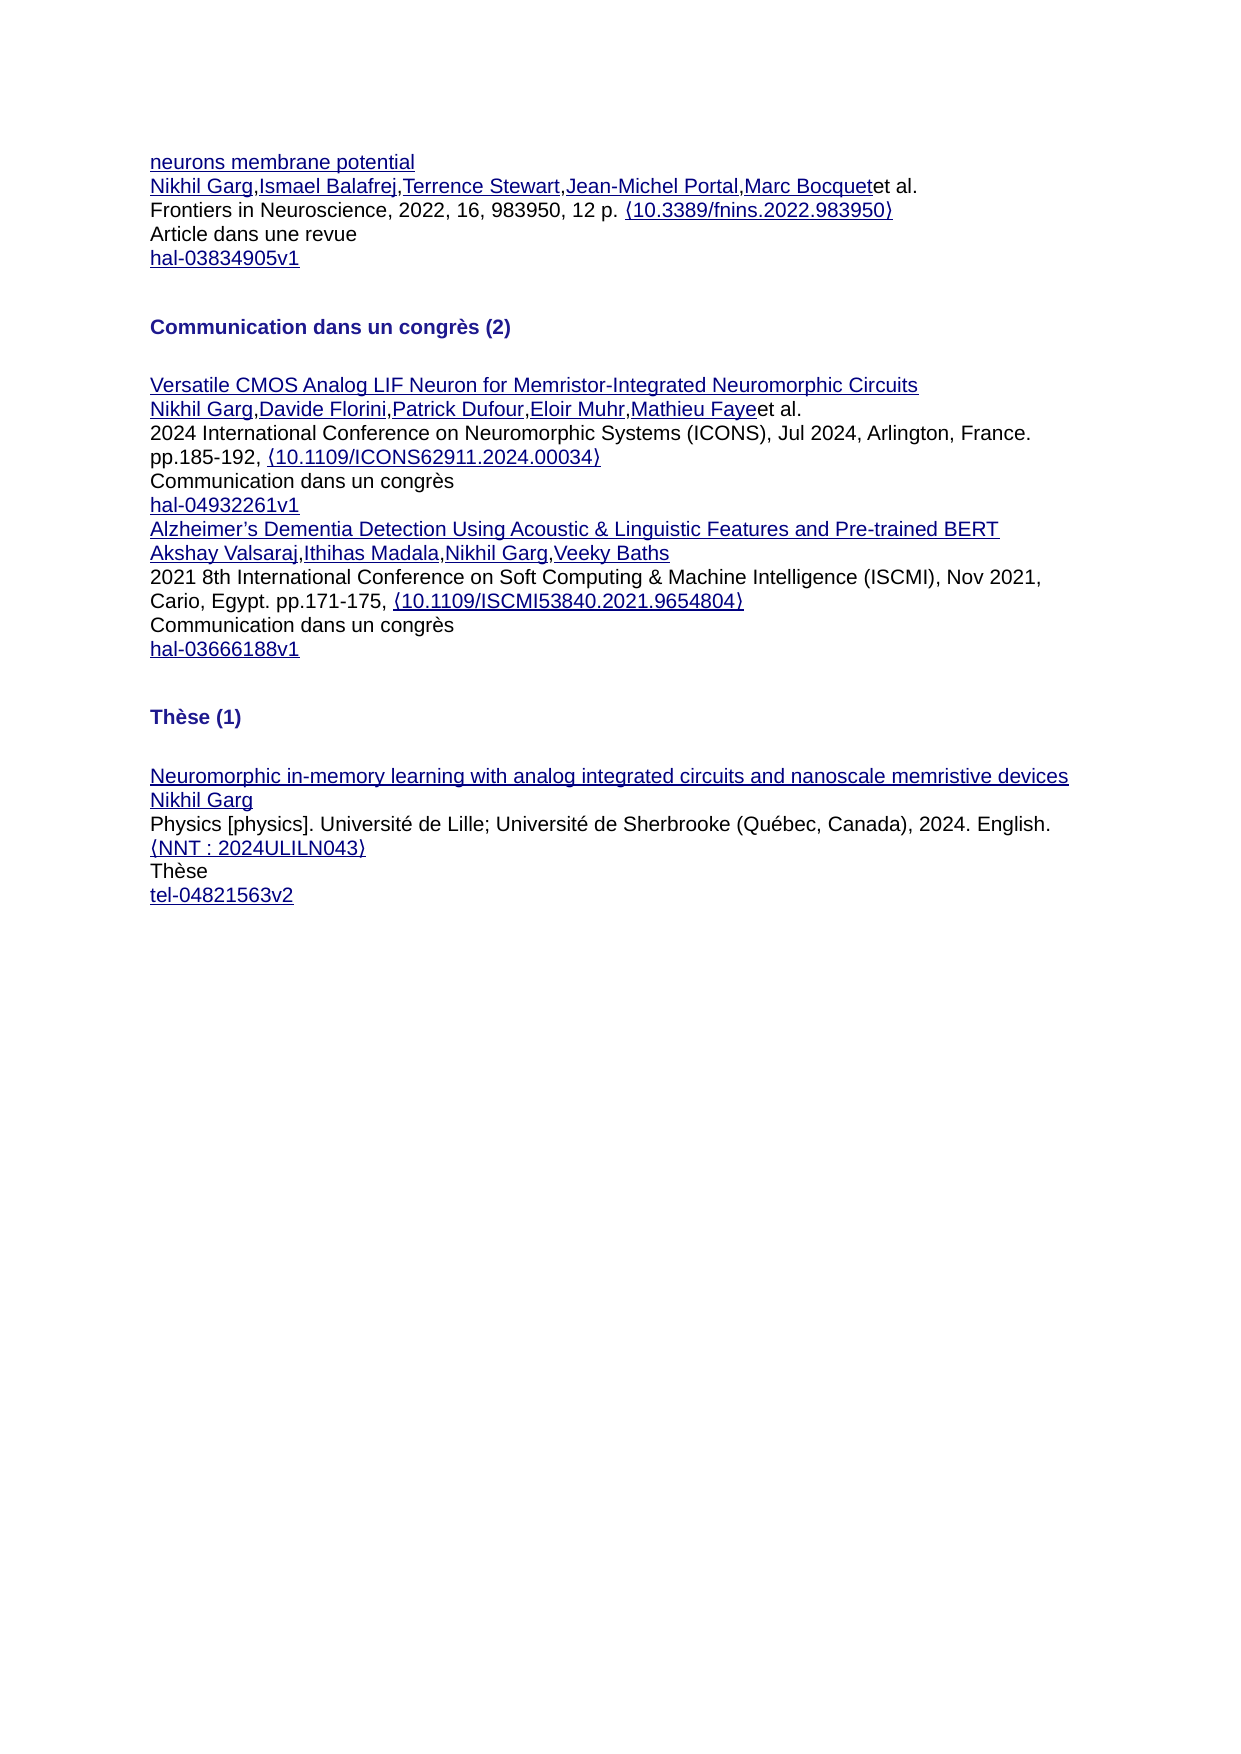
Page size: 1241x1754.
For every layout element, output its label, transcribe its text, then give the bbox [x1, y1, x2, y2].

table_header Neuromorphic in-memory learning with analog integrated circuits and nanoscale memristive devices Nikhil Garg Physics [physics]. Université de Lille; Université de Sherbrooke (Québec, Canada), 2024. English. ⟨NNT : 2024ULILN043⟩ Thèse tel-04821563v2 [150, 764, 1090, 907]
subtitle Communication dans un congrès (2) [150, 314, 1090, 338]
table_cell Alzheimer’s Dementia Detection Using Acoustic & Linguistic Features and Pre-trained BERT Akshay Valsaraj,Ithihas Madala,Nikhil Garg,Veeky Baths 2021 8th International Conference on Soft Computing & Machine Intelligence (ISCMI), Nov 2021, Cario, Egypt. pp.171-175, ⟨10.1109/ISCMI53840.2021.9654804⟩ Communication dans un congrès hal-03666188v1 [150, 517, 1090, 660]
table_header Versatile CMOS Analog LIF Neuron for Memristor-Integrated Neuromorphic Circuits Nikhil Garg,Davide Florini,Patrick Dufour,Eloir Muhr,Mathieu Fayeet al. 2024 International Conference on Neuromorphic Systems (ICONS), Jul 2024, Arlington, France. pp.185-192, ⟨10.1109/ICONS62911.2024.00034⟩ Communication dans un congrès hal-04932261v1 [150, 373, 1090, 517]
table_cell neurons membrane potential Nikhil Garg,Ismael Balafrej,Terrence Stewart,Jean-Michel Portal,Marc Bocquetet al. Frontiers in Neuroscience, 2022, 16, 983950, 12 p. ⟨10.3389/fnins.2022.983950⟩ Article dans une revue hal-03834905v1 [150, 150, 1090, 270]
subtitle Thèse (1) [150, 705, 1090, 729]
